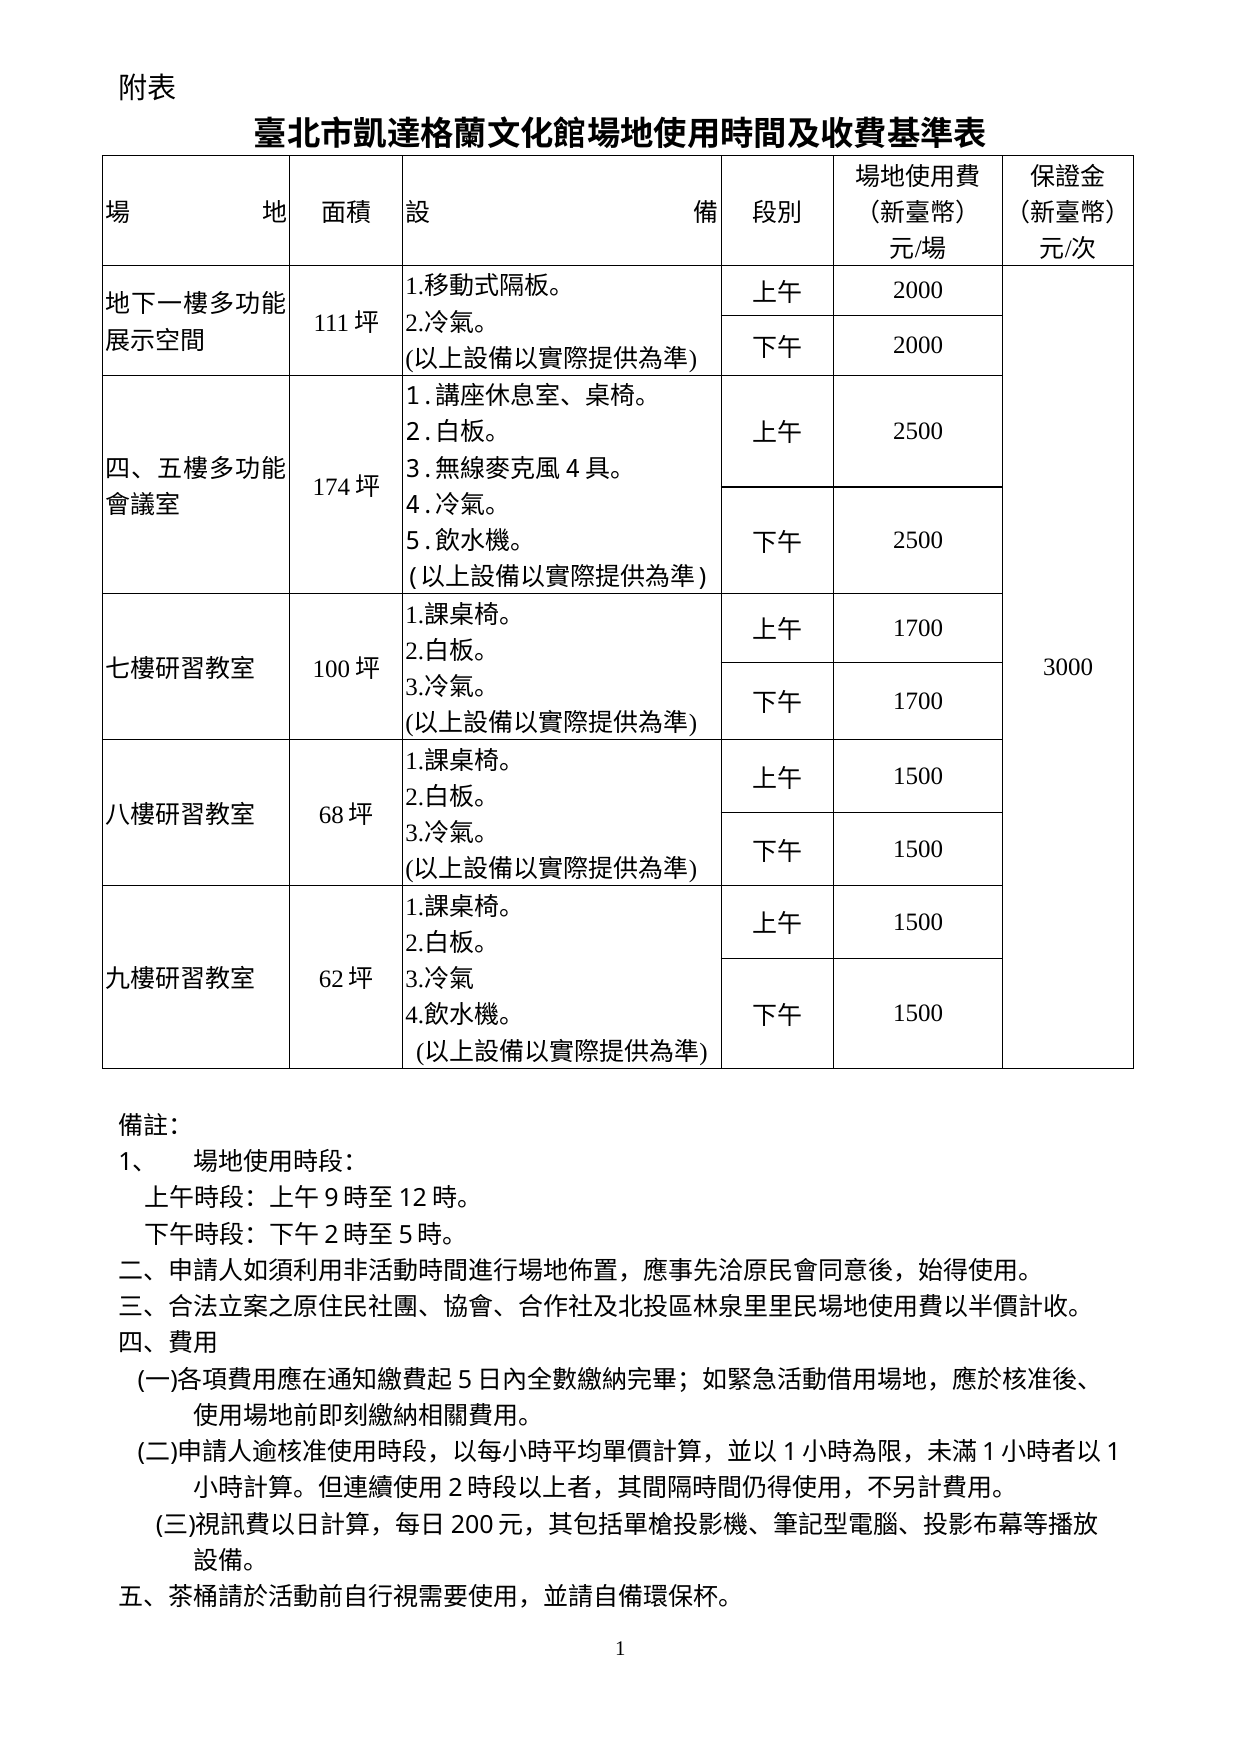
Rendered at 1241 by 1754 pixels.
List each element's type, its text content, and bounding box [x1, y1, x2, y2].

text 上午時段：上午9時至12時。 [118, 1178, 1122, 1214]
table_cell 七樓研習教室 [103, 594, 289, 739]
table_cell 2500 [834, 376, 1002, 486]
table_cell 62坪 [290, 886, 402, 1067]
text (一)各項費用應在通知繳費起5日內全數繳納完畢；如緊急活動借用場地，應於核准後、使用場地前即刻繳納相關費用。 [118, 1359, 1122, 1432]
table_cell 1.課桌椅。 2.白板。 3.冷氣。 (以上設備以實際提供為準) [403, 740, 721, 885]
text 四、費用 [118, 1323, 1122, 1359]
text 附表 [118, 65, 1122, 107]
table_cell 1.移動式隔板。 2.冷氣。 (以上設備以實際提供為準) [403, 266, 721, 374]
table_cell 下午 [722, 959, 833, 1067]
table_cell 100坪 [290, 594, 402, 739]
text 二、申請人如須利用非活動時間進行場地佈置，應事先洽原民會同意後，始得使用。 [118, 1250, 1122, 1287]
text 五、茶桶請於活動前自行視需要使用，並請自備環保杯。 [118, 1577, 1122, 1613]
text 備註： [118, 1105, 1122, 1142]
table_cell 1.講座休息室、桌椅。 2.白板。 3.無線麥克風4具。 4.冷氣。 5.飲水機。 (以上設備以實際提供為準) [403, 376, 721, 593]
table_cell 3000 [1003, 266, 1133, 1067]
table_cell 1500 [834, 886, 1002, 958]
table_header 保證金 （新臺幣） 元/次 [1003, 156, 1133, 265]
table_header 段別 [722, 156, 833, 265]
text 臺北市凱達格蘭文化館場地使用時間及收費基準表 [118, 107, 1122, 155]
table_cell 2500 [834, 488, 1002, 593]
table_cell 下午 [722, 813, 833, 885]
table_cell 1500 [834, 813, 1002, 885]
table_cell 上午 [722, 266, 833, 315]
table_cell 68坪 [290, 740, 402, 885]
table_cell 1500 [834, 740, 1002, 812]
table_cell 地下一樓多功能展示空間 [103, 266, 289, 374]
table_cell 上午 [722, 886, 833, 958]
table_cell 174坪 [290, 376, 402, 593]
table_cell 2000 [834, 316, 1002, 374]
table_cell 下午 [722, 316, 833, 374]
table_header 面積 [290, 156, 402, 265]
table_header 場地使用費 （新臺幣） 元/場 [834, 156, 1002, 265]
table_cell 1700 [834, 663, 1002, 739]
table_cell 1500 [834, 959, 1002, 1067]
table_cell 下午 [722, 663, 833, 739]
table_cell 111坪 [290, 266, 402, 374]
table_header 場地 [103, 156, 289, 265]
text (二)申請人逾核准使用時段，以每小時平均單價計算，並以1小時為限，未滿1小時者以1小時計算。但連續使用2時段以上者，其間隔時間仍得使用，不另計費用。 [118, 1432, 1122, 1504]
text 三、合法立案之原住民社團、協會、合作社及北投區林泉里里民場地使用費以半價計收。 [118, 1287, 1122, 1323]
table_cell 2000 [834, 266, 1002, 315]
text 下午時段：下午2時至5時。 [118, 1214, 1122, 1250]
table_cell 四、五樓多功能會議室 [103, 376, 289, 593]
table_cell 上午 [722, 376, 833, 486]
table_cell 上午 [722, 594, 833, 662]
table_cell 上午 [722, 740, 833, 812]
table_cell 九樓研習教室 [103, 886, 289, 1067]
table_cell 1.課桌椅。 2.白板。 3.冷氣。 (以上設備以實際提供為準) [403, 594, 721, 739]
table_cell 八樓研習教室 [103, 740, 289, 885]
table_cell 下午 [722, 488, 833, 593]
table_header 設備 [403, 156, 721, 265]
text (三)視訊費以日計算，每日200元，其包括單槍投影機、筆記型電腦、投影布幕等播放設備。 [156, 1504, 1122, 1577]
table_cell 1700 [834, 594, 1002, 662]
list 場地使用時段： [118, 1142, 1122, 1178]
table_cell 1.課桌椅。 2.白板。 3.冷氣 4.飲水機。 (以上設備以實際提供為準) [403, 886, 721, 1067]
